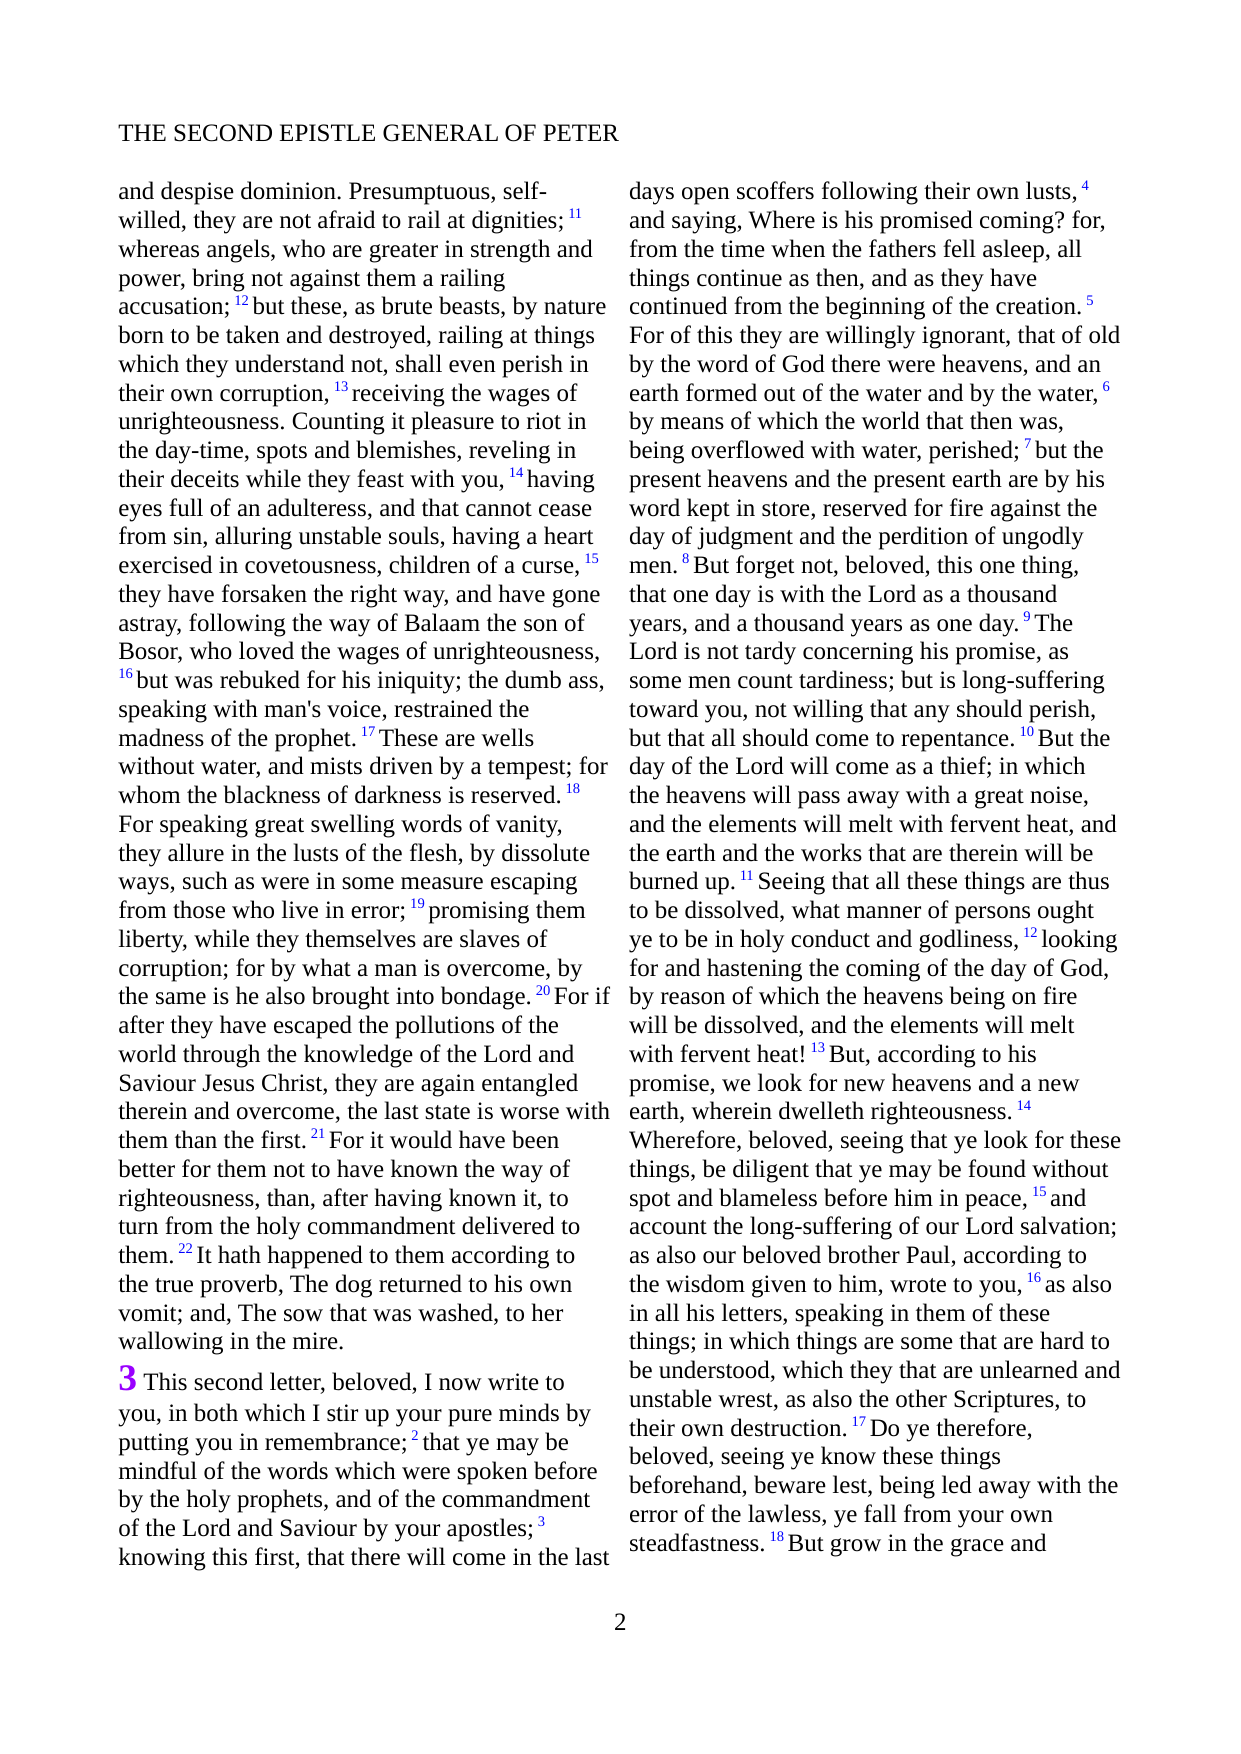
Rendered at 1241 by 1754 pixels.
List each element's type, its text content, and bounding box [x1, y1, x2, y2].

text 3 This second letter, beloved, I now write to you, in both which I stir up your pure minds by putting you in remembrance; 2 that ye may be mindful of the words which were spoken before by the holy prophets, and of the commandment of the Lord and Saviour by your apostles; 3 knowing this first, that there will come in the last [118, 1355, 611, 1571]
text days open scoffers following their own lusts, 4 and saying, Where is his promised coming? for, from the time when the fathers fell asleep, all things continue as then, and as they have continued from the beginning of the creation. 5 For of this they are willingly ignorant, that of old by the word of God there were heavens, and an earth formed out of the water and by the water, 6 by means of which the world that then was, being overflowed with water, perished; 7 but the present heavens and the present earth are by his word kept in store, reserved for fire against the day of judgment and the perdition of ungodly men. 8 But forget not, beloved, this one thing, that one day is with the Lord as a thousand years, and a thousand years as one day. 9 The Lord is not tardy concerning his promise, as some men count tardiness; but is long-suffering toward you, not willing that any should perish, but that all should come to repentance. 10 But the day of the Lord will come as a thief; in which the heavens will pass away with a great noise, and the elements will melt with fervent heat, and the earth and the works that are therein will be burned up. 11 Seeing that all these things are thus to be dissolved, what manner of persons ought ye to be in holy conduct and godliness, 12 looking for and hastening the coming of the day of God, by reason of which the heavens being on fire will be dissolved, and the elements will melt with fervent heat! 13 But, according to his promise, we look for new heavens and a new earth, wherein dwelleth righteousness. 14 Wherefore, beloved, seeing that ye look for these things, be diligent that ye may be found without spot and blameless before him in peace, 15 and account the long-suffering of our Lord salvation; as also our beloved brother Paul, according to the wisdom given to him, wrote to you, 16 as also in all his letters, speaking in them of these things; in which things are some that are hard to be understood, which they that are unlearned and unstable wrest, as also the other Scriptures, to their own destruction. 17 Do ye therefore, beloved, seeing ye know these things beforehand, beware lest, being led away with the error of the lawless, ye fall from your own steadfastness. 18 But grow in the grace and [629, 176, 1122, 1556]
text and despise dominion. Presumptuous, self-willed, they are not afraid to rail at dignities; 11 whereas angels, who are greater in strength and power, bring not against them a railing accusation; 12 but these, as brute beasts, by nature born to be taken and destroyed, railing at things which they understand not, shall even perish in their own corruption, 13 receiving the wages of unrighteousness. Counting it pleasure to riot in the day-time, spots and blemishes, reveling in their deceits while they feast with you, 14 having eyes full of an adulteress, and that cannot cease from sin, alluring unstable souls, having a heart exercised in covetousness, children of a curse, 15 they have forsaken the right way, and have gone astray, following the way of Balaam the son of Bosor, who loved the wages of unrighteousness, 16 but was rebuked for his iniquity; the dumb ass, speaking with man's voice, restrained the madness of the prophet. 17 These are wells without water, and mists driven by a tempest; for whom the blackness of darkness is reserved. 18 For speaking great swelling words of vanity, they allure in the lusts of the flesh, by dissolute ways, such as were in some measure escaping from those who live in error; 19 promising them liberty, while they themselves are slaves of corruption; for by what a man is overcome, by the same is he also brought into bondage. 20 For if after they have escaped the pollutions of the world through the knowledge of the Lord and Saviour Jesus Christ, they are again entangled therein and overcome, the last state is worse with them than the first. 21 For it would have been better for them not to have known the way of righteousness, than, after having known it, to turn from the holy commandment delivered to them. 22 It hath happened to them according to the true proverb, The dog returned to his own vomit; and, The sow that was washed, to her wallowing in the mire. [118, 176, 611, 1355]
